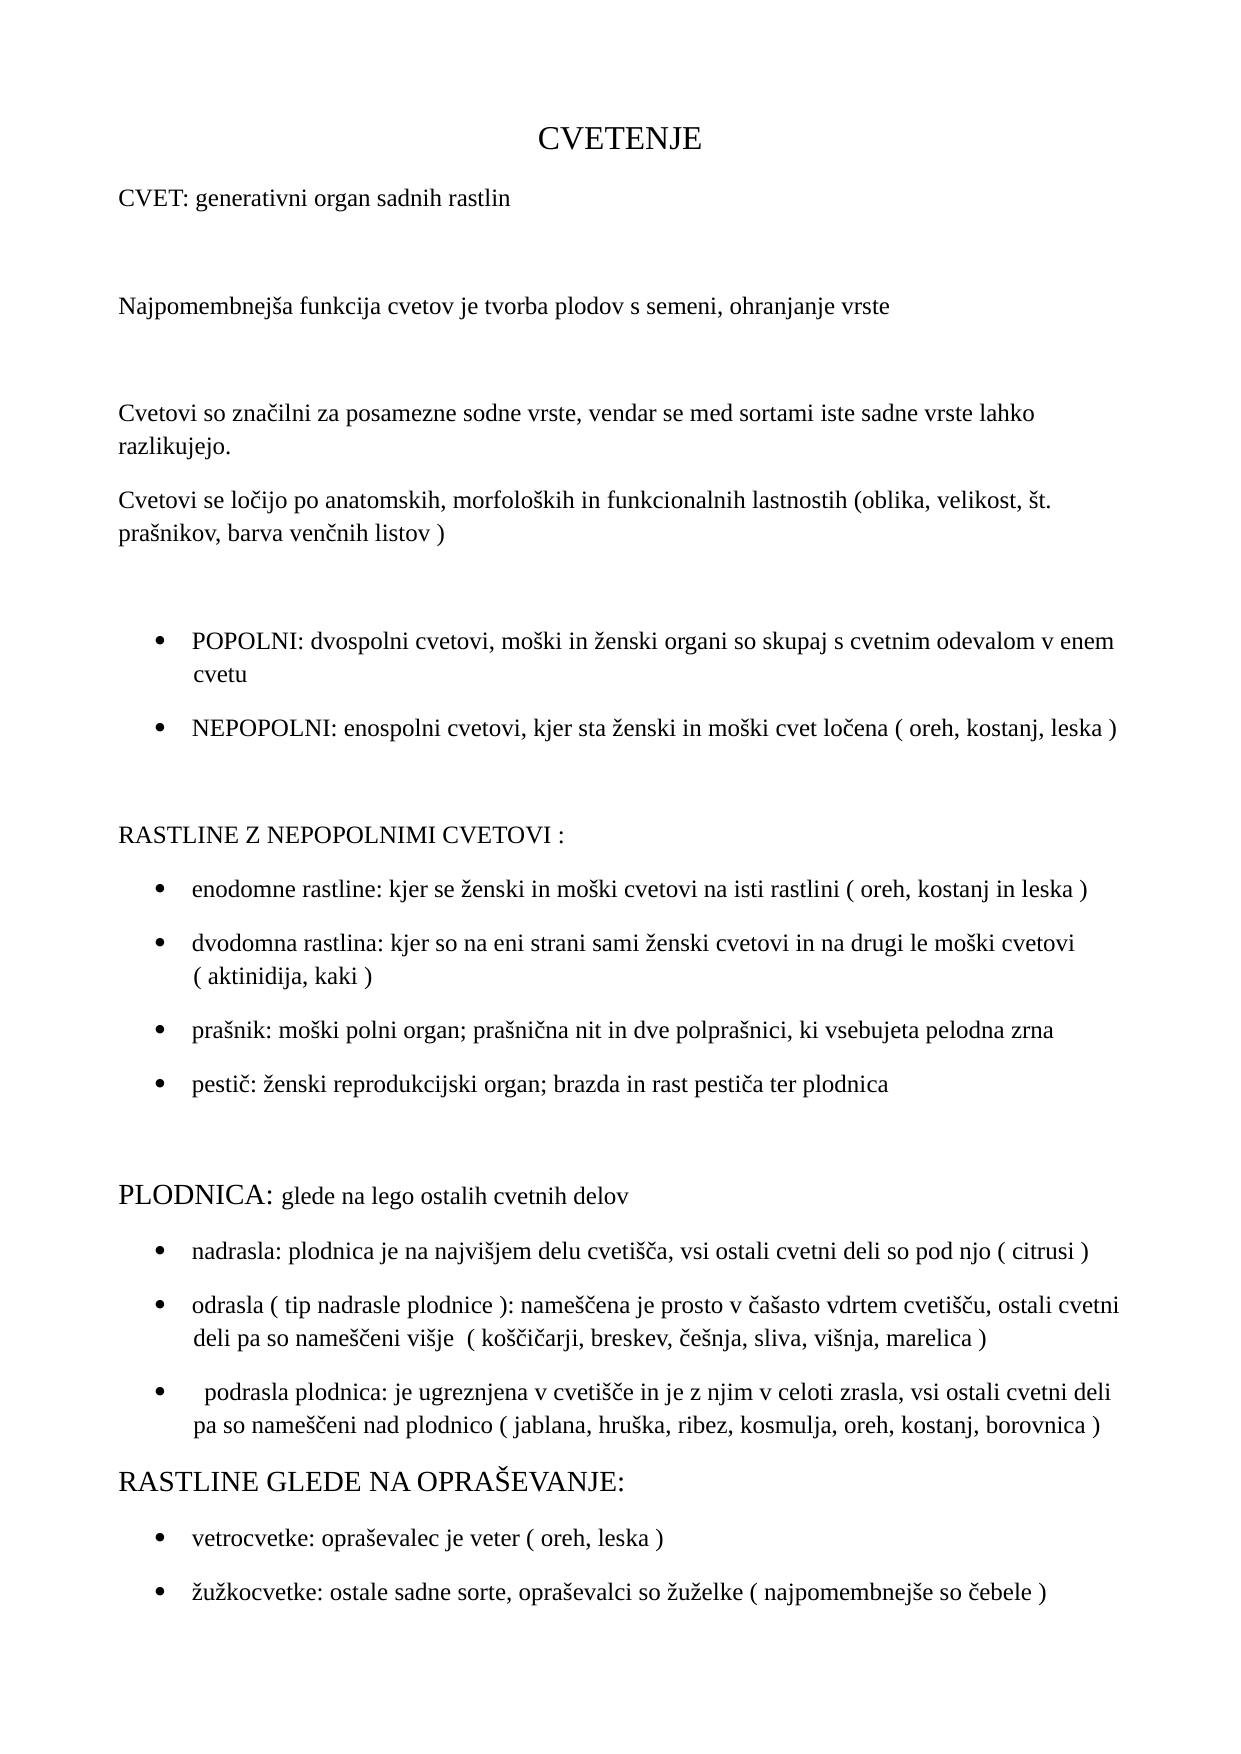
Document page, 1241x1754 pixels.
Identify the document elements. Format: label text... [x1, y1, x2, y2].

text RASTLINE GLEDE NA OPRAŠEVANJE: [118, 1464, 1122, 1497]
text Cvetovi se ločijo po anatomskih, morfoloških in funkcionalnih lastnostih (oblika, velikost, št. prašnikov, barva venčnih listov ) [118, 485, 1122, 547]
list enodomne rastline: kjer se ženski in moški cvetovi na isti rastlini ( oreh, kostanj in leska ) [156, 874, 1122, 903]
list žužkocvetke: ostale sadne sorte, opraševalci so žuželke ( najpomembnejše so čebele ) [156, 1577, 1122, 1606]
text CVET: generativni organ sadnih rastlin [118, 183, 1122, 212]
list dvodomna rastlina: kjer so na eni strani sami ženski cvetovi in na drugi le moški cvetovi ( aktinidija, kaki ) [156, 928, 1122, 990]
text Cvetovi so značilni za posamezne sodne vrste, vendar se med sortami iste sadne vrste lahko razlikujejo. [118, 398, 1122, 460]
list prašnik: moški polni organ; prašnična nit in dve polprašnici, ki vsebujeta pelodna zrna [156, 1015, 1122, 1044]
text PLODNICA: glede na lego ostalih cvetnih delov [118, 1177, 1122, 1210]
list podrasla plodnica: je ugreznjena v cvetišče in je z njim v celoti zrasla, vsi ostali cvetni deli pa so nameščeni nad plodnico ( jablana, hruška, ribez, kosmulja, oreh, kostanj, borovnica ) [156, 1377, 1122, 1439]
text Najpomembnejša funkcija cvetov je tvorba plodov s semeni, ohranjanje vrste [118, 291, 1122, 319]
list POPOLNI: dvospolni cvetovi, moški in ženski organi so skupaj s cvetnim odevalom v enem cvetu [156, 626, 1122, 688]
text RASTLINE Z NEPOPOLNIMI CVETOVI : [118, 821, 1122, 849]
list pestič: ženski reprodukcijski organ; brazda in rast pestiča ter plodnica [156, 1069, 1122, 1098]
list odrasla ( tip nadrasle plodnice ): nameščena je prosto v čašasto vdrtem cvetišču, ostali cvetni deli pa so nameščeni višje ( koščičarji, breskev, češnja, sliva, višnja, marelica ) [156, 1290, 1122, 1352]
list NEPOPOLNI: enospolni cvetovi, kjer sta ženski in moški cvet ločena ( oreh, kostanj, leska ) [156, 713, 1122, 742]
text CVETENJE [118, 118, 1122, 156]
list nadrasla: plodnica je na najvišjem delu cvetišča, vsi ostali cvetni deli so pod njo ( citrusi ) [156, 1236, 1122, 1265]
list vetrocvetke: opraševalec je veter ( oreh, leska ) [156, 1523, 1122, 1552]
